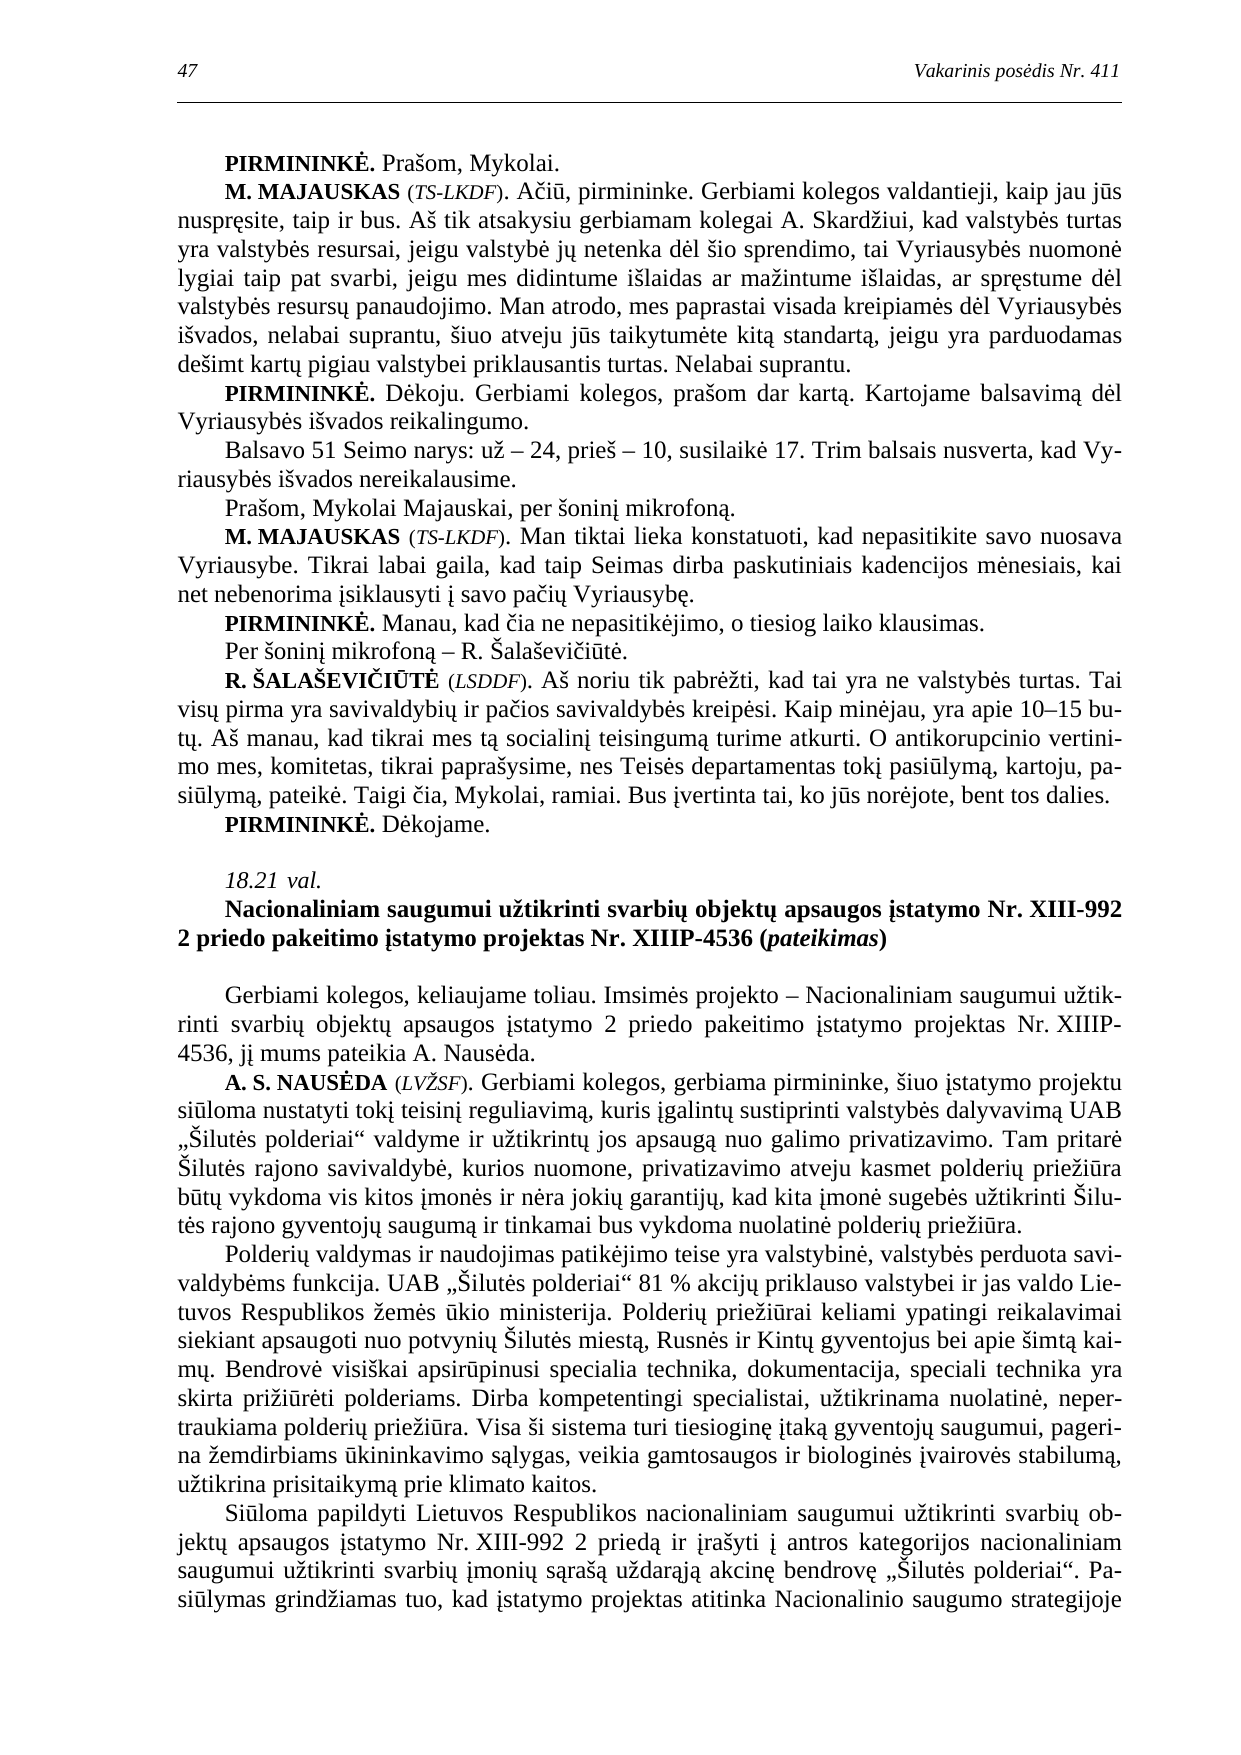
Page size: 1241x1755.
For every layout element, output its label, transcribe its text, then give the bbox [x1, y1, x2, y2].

text PIRMININKĖ. Dė­ko­ja­me. [177, 809, 1122, 838]
text R. ŠALAŠEVIČIŪTĖ (LSDDF). Aš no­riu tik pa­brėž­ti, kad tai yra ne vals­ty­bės tur­tas. Tai vi­sų pir­ma yra sa­vi­val­dy­bių ir pa­čios sa­vi­val­dy­bės krei­pė­si. Kaip mi­nė­jau, yra apie 10–15 bu­tų. Aš ma­nau, kad tik­rai mes tą so­cia­li­nį tei­sin­gu­mą tu­ri­me at­kur­ti. O an­ti­ko­rup­ci­nio ver­ti­ni­mo mes, ko­mi­te­tas, tik­rai pa­pra­šy­si­me, nes Tei­sės de­par­ta­men­tas to­kį pa­siū­ly­mą, kar­to­ju, pa­siū­ly­mą, pa­tei­kė. Tai­gi čia, My­ko­lai, ra­miai. Bus įver­tin­ta tai, ko jūs no­rė­jo­te, bent tos da­lies. [177, 665, 1122, 809]
text Per šo­ni­nį mik­ro­fo­ną – R. Ša­la­še­vi­čiū­tė. [177, 636, 1122, 665]
text Pol­de­rių val­dy­mas ir nau­do­ji­mas pa­ti­kė­ji­mo tei­se yra vals­ty­bi­nė, vals­ty­bės per­duo­ta sa­vi­val­dy­bėms funk­ci­ja. UAB „Ši­lu­tės pol­de­riai“ 81 % ak­ci­jų pri­klau­so vals­ty­bei ir jas val­do Lie­tu­vos Res­pub­li­kos že­mės ūkio mi­nis­te­ri­ja. Pol­de­rių prie­žiū­rai ke­lia­mi ypa­tin­gi rei­ka­la­vi­mai sie­kiant ap­sau­go­ti nuo po­tvy­nių Ši­lu­tės mies­tą, Rus­nės ir Kin­tų gy­ven­to­jus bei apie šim­tą kai­mų. Ben­dro­vė vi­siš­kai ap­si­rū­pi­nu­si spe­cia­lia tech­ni­ka, do­ku­men­ta­ci­ja, spe­cia­li tech­ni­ka yra skir­ta pri­žiū­rė­ti pol­de­riams. Dir­ba kom­pe­ten­tin­gi spe­cia­lis­tai, už­tik­ri­na­ma nuo­la­ti­nė, ne­per­trau­kia­ma pol­de­rių prie­žiū­ra. Vi­sa ši sis­te­ma tu­ri tie­sio­gi­nę įta­ką gy­ven­to­jų sau­gu­mui, pa­ge­ri­na žem­dir­biams ūki­nin­ka­vi­mo są­ly­gas, vei­kia gam­to­sau­gos ir bio­lo­gi­nės įvai­ro­vės sta­bi­lu­mą, už­tik­ri­na pri­si­tai­ky­mą prie kli­ma­to kai­tos. [177, 1239, 1122, 1498]
text Ger­bia­mi ko­le­gos, ke­liau­ja­me to­liau. Im­si­mės pro­jek­to – Na­cio­na­li­niam sau­gu­mui už­tik­rin­ti svar­bių ob­jek­tų ap­sau­gos įsta­ty­mo 2 prie­do pa­kei­ti­mo įsta­ty­mo pro­jek­tas Nr. XIIIP-4536, jį mums pa­tei­kia A. Nau­sė­da. [177, 980, 1122, 1067]
text M. MAJAUSKAS (TS-LKDF). Man tik­tai lie­ka kon­sta­tuo­ti, kad ne­pa­si­ti­ki­te sa­vo nuo­sa­va Vy­riau­sy­be. Tik­rai la­bai gai­la, kad taip Sei­mas dir­ba pas­ku­ti­niais ka­den­ci­jos mė­ne­siais, kai net ne­be­no­ri­ma įsi­klau­sy­ti į sa­vo pa­čių Vy­riau­sy­bę. [177, 521, 1122, 608]
text M. MAJAUSKAS (TS-LKDF). Ačiū, pir­mi­nin­ke. Ger­bia­mi ko­le­gos val­dan­tie­ji, kaip jau jūs nu­sprę­si­te, taip ir bus. Aš tik at­sa­ky­siu ger­bia­mam ko­le­gai A. Skar­džiui, kad vals­ty­bės tur­tas yra vals­ty­bės re­sur­sai, jei­gu vals­ty­bė jų ne­ten­ka dėl šio spren­di­mo, tai Vy­riau­sy­bės nuo­mo­nė ly­giai taip pat svar­bi, jei­gu mes di­din­tu­me iš­lai­das ar ma­žin­tu­me iš­lai­das, ar spręs­tu­me dėl vals­ty­bės re­sur­sų pa­nau­do­ji­mo. Man at­ro­do, mes pa­pras­tai vi­sa­da krei­pia­mės dėl Vy­riau­sy­bės iš­va­dos, ne­la­bai su­pran­tu, šiuo at­ve­ju jūs tai­ky­tu­mė­te ki­tą stan­dar­tą, jei­gu yra par­duo­da­mas de­šimt kar­tų pi­giau vals­ty­bei pri­klau­san­tis tur­tas. Ne­la­bai su­pran­tu. [177, 176, 1122, 378]
text Pra­šom, My­ko­lai Ma­jaus­kai, per šo­ni­nį mik­ro­fo­ną. [177, 493, 1122, 521]
text 18.21 val. [224, 866, 1122, 894]
text PIRMININKĖ. Ma­nau, kad čia ne ne­pa­si­ti­kė­ji­mo, o tie­siog lai­ko klau­si­mas. [177, 608, 1122, 636]
text Bal­sa­vo 51 Sei­mo na­rys: už – 24, prieš – 10, su­si­lai­kė 17. Trim bal­sais nu­sver­ta, kad Vy­riau­sy­bės iš­va­dos ne­rei­ka­lau­si­me. [177, 435, 1122, 493]
text A. S. NAUSĖDA (LVŽSF). Ger­bia­mi ko­le­gos, ger­bia­ma pir­mi­nin­ke, šiuo įsta­ty­mo pro­jek­tu siū­lo­ma nu­sta­ty­ti to­kį tei­si­nį re­gu­lia­vi­mą, ku­ris įga­lin­tų su­stip­rin­ti vals­ty­bės da­ly­va­vi­mą UAB „Ši­lu­tės pol­de­riai“ val­dy­me ir už­tik­rin­tų jos ap­sau­gą nuo ga­li­mo pri­va­ti­za­vi­mo. Tam pri­ta­rė Ši­lu­tės ra­jo­no sa­vi­val­dy­bė, ku­rios nuo­mo­ne, pri­va­ti­za­vi­mo at­ve­ju kas­met pol­de­rių prie­žiū­ra bū­tų vyk­do­ma vis ki­tos įmo­nės ir nė­ra jo­kių ga­ran­ti­jų, kad ki­ta įmo­nė su­ge­bės už­tik­rin­ti Ši­lu­tės ra­jo­no gy­ven­to­jų sau­gu­mą ir tin­ka­mai bus vyk­do­ma nuo­la­ti­nė pol­de­rių prie­žiū­ra. [177, 1067, 1122, 1239]
text Na­cio­na­li­niam sau­gu­mui už­tik­rin­ti svar­bių ob­jek­tų ap­sau­gos įsta­ty­mo Nr. XIII-992 2 prie­do pa­kei­ti­mo įsta­ty­mo pro­jek­tas Nr. XIIIP-4536 (pa­tei­ki­mas) [177, 894, 1122, 952]
text Siū­lo­ma pa­pil­dy­ti Lie­tu­vos Res­pub­li­kos na­cio­na­li­niam sau­gu­mui už­tik­rin­ti svar­bių ob­jek­­tų ap­sau­gos įsta­ty­mo Nr. XIII-992 2 prie­dą ir įra­šy­ti į ant­ros ka­te­go­ri­jos na­cio­na­li­niam sau­gu­mui už­tik­rin­ti svar­bių įmo­nių są­ra­šą už­da­rą­ją ak­ci­nę ben­dro­vę „Ši­lu­tės pol­de­riai“. Pa­siū­ly­mas grin­džia­mas tuo, kad įsta­ty­mo pro­jek­tas ati­tin­ka Na­cio­na­li­nio sau­gu­mo stra­te­gi­jo­je [177, 1498, 1122, 1613]
text PIRMININKĖ. Pra­šom, My­ko­lai. [177, 148, 1122, 176]
text PIRMININKĖ. Dė­ko­ju. Ger­bia­mi ko­le­gos, pra­šom dar kar­tą. Kar­to­ja­me bal­sa­vi­mą dėl Vy­riau­sy­bės iš­va­dos rei­ka­lin­gu­mo. [177, 378, 1122, 435]
